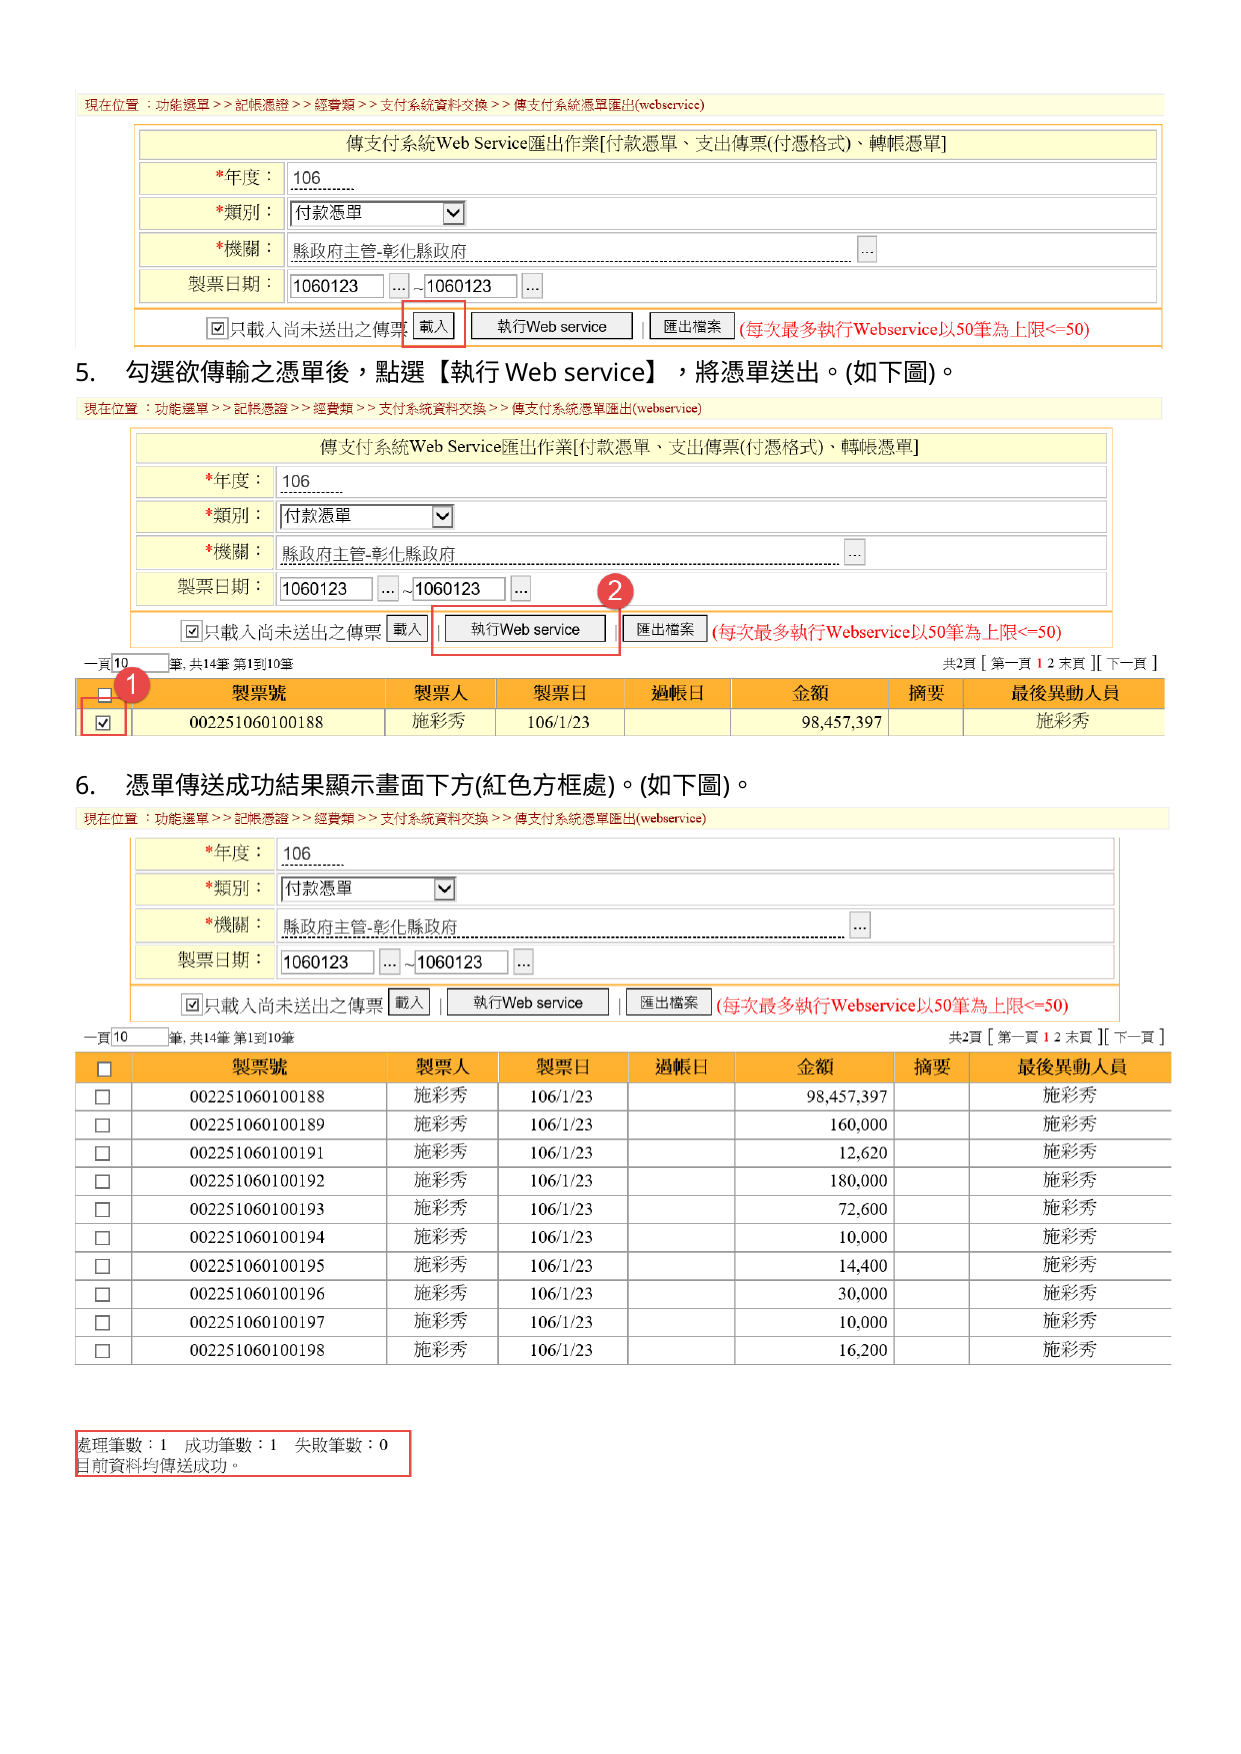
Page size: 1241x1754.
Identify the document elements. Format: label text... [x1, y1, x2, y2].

picture [75, 389, 1165, 736]
list 憑單傳送成功結果顯示畫面下方(紅色方框處)。(如下圖)。 [75, 764, 1165, 802]
picture [75, 89, 1165, 349]
picture [75, 802, 1172, 1477]
list 勾選欲傳輸之憑單後，點選【執行Web service】，將憑單送出。(如下圖)。 [75, 352, 1165, 389]
